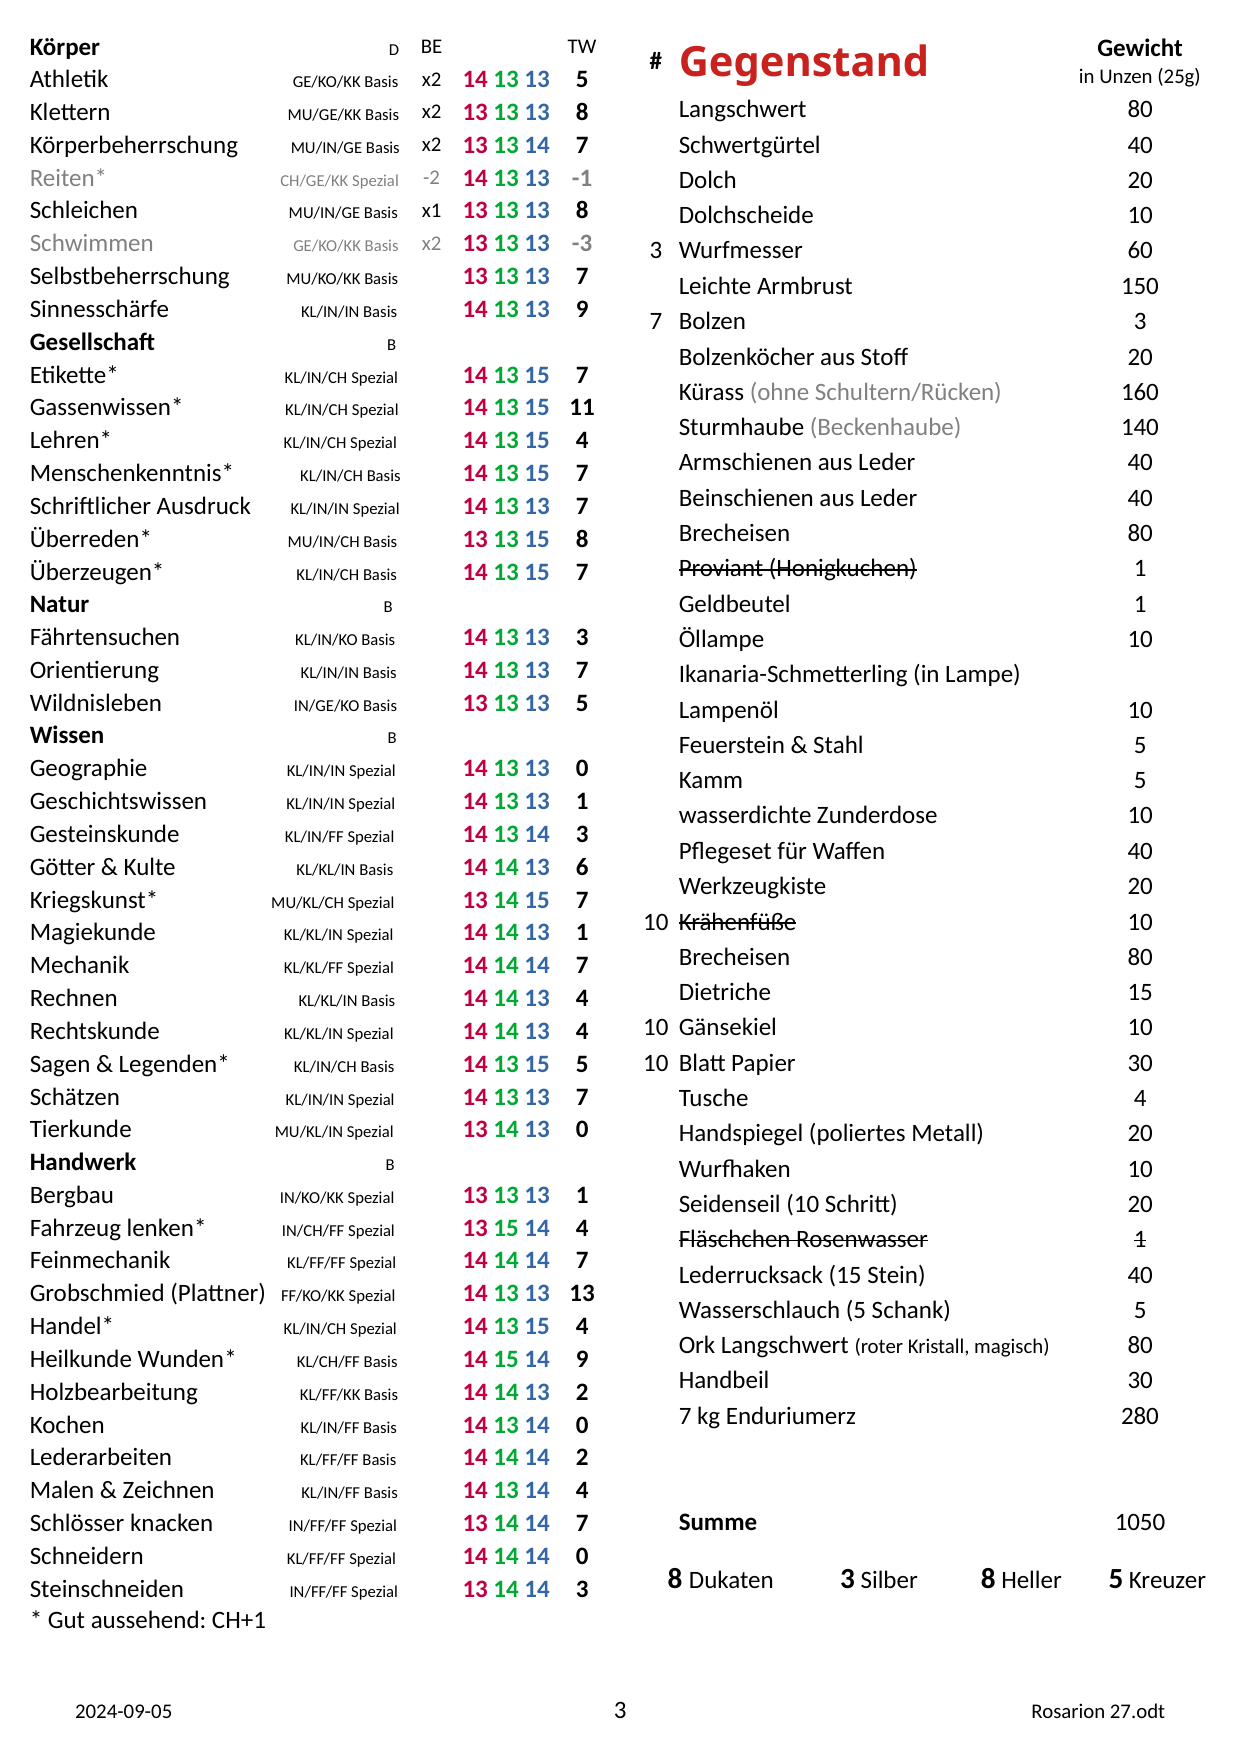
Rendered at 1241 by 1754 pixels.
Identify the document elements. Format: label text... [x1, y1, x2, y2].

table_cell Geldbeutel [676, 585, 1068, 621]
table_cell 14 13 13 [449, 489, 562, 522]
table_cell 14 14 14 [449, 1244, 562, 1276]
table_cell [1068, 1468, 1212, 1503]
table_cell Summe [676, 1504, 1068, 1539]
table_cell 14 13 13 [449, 620, 562, 653]
table_cell 5 [562, 62, 601, 95]
table_cell 4 [562, 1309, 601, 1342]
table_cell [635, 162, 676, 197]
table_cell [635, 762, 676, 797]
table_cell 7 [562, 489, 601, 522]
table_cell [414, 1506, 449, 1539]
table_cell Lederarbeiten KL/FF/FF Basis [30, 1440, 414, 1473]
table_cell Etikette* KL/IN/CH Spezial [30, 358, 414, 390]
table_cell 40 [1068, 126, 1212, 162]
table_cell 80 [1068, 1327, 1212, 1362]
table_cell 3 [635, 232, 676, 268]
table_cell 8 [562, 522, 601, 554]
table_cell [414, 686, 449, 718]
table_cell [562, 1145, 601, 1178]
table_cell Ikanaria-Schmetterling (in Lampe) [676, 656, 1068, 691]
table_cell 14 13 14 [449, 817, 562, 850]
table_cell Wildnisleben IN/GE/KO Basis [30, 686, 414, 718]
table_header 8 Heller [923, 1554, 1067, 1601]
table_cell Proviant (Honigkuchen) [676, 550, 1068, 585]
table_cell Sinnesschärfe KL/IN/IN Basis [30, 292, 414, 325]
table_cell Fährtensuchen KL/IN/KO Basis [30, 620, 414, 653]
table_cell [635, 691, 676, 727]
table_cell 7 [562, 358, 601, 390]
table_cell 40 [1068, 833, 1212, 868]
table_cell [562, 325, 601, 358]
table_cell [635, 797, 676, 833]
table_cell 7 [562, 1244, 601, 1276]
table_cell 1 [562, 1178, 601, 1211]
table_cell Bergbau IN/KO/KK Spezial [30, 1178, 414, 1211]
table_cell 14 14 14 [449, 1440, 562, 1473]
table_cell 15 [1068, 974, 1212, 1009]
table_cell Handspiegel (poliertes Metall) [676, 1115, 1068, 1150]
table_cell [449, 1145, 562, 1178]
table_cell 13 13 13 [449, 95, 562, 128]
table_cell Götter & Kulte KL/KL/IN Basis [30, 850, 414, 883]
table_cell 1050 [1068, 1504, 1212, 1539]
table_cell 5 [562, 686, 601, 718]
table_cell [414, 325, 449, 358]
table_cell Sagen & Legenden* KL/IN/CH Basis [30, 1047, 414, 1079]
table_cell [414, 1276, 449, 1309]
table_cell [635, 1292, 676, 1327]
table_cell Langschwert [676, 91, 1068, 126]
table_cell 4 [562, 1211, 601, 1243]
table_cell Klettern MU/GE/KK Basis [30, 95, 414, 128]
table_cell [635, 1362, 676, 1398]
table_cell 13 15 14 [449, 1211, 562, 1243]
table_cell [1068, 1433, 1212, 1468]
table_cell Wurfmesser [676, 232, 1068, 268]
table_header [449, 30, 562, 62]
table_cell 14 15 14 [449, 1342, 562, 1375]
table_cell Natur B [30, 587, 414, 620]
table_cell [414, 1080, 449, 1112]
table_cell 14 13 15 [449, 1309, 562, 1342]
table_cell 40 [1068, 1256, 1212, 1292]
table_cell Öllampe [676, 621, 1068, 656]
table_cell 150 [1068, 268, 1212, 303]
table_cell 13 13 13 [449, 194, 562, 226]
table_cell 3 [562, 620, 601, 653]
table_cell 14 14 13 [449, 1375, 562, 1408]
table_cell Bolzen [676, 303, 1068, 338]
table_cell 14 13 15 [449, 555, 562, 587]
table_cell Lampenöl [676, 691, 1068, 727]
table_cell 10 [1068, 621, 1212, 656]
table_cell [635, 1080, 676, 1115]
table_cell [635, 1115, 676, 1150]
table_cell Tierkunde MU/KL/IN Spezial [30, 1112, 414, 1145]
table_cell 14 13 15 [449, 423, 562, 456]
table_cell Gesellschaft B [30, 325, 414, 358]
table_cell x2 [414, 226, 449, 259]
table_cell 20 [1068, 868, 1212, 903]
table_cell 30 [1068, 1362, 1212, 1398]
table_cell 7 [562, 1080, 601, 1112]
table_cell [635, 1221, 676, 1256]
table_cell [414, 784, 449, 817]
table_cell Schlösser knacken IN/FF/FF Spezial [30, 1506, 414, 1539]
table_cell Grobschmied (Plattner) FF/KO/KK Spezial [30, 1276, 414, 1309]
table_cell x1 [414, 194, 449, 226]
table_cell 3 [562, 1572, 601, 1604]
table_cell Rechnen KL/KL/IN Basis [30, 981, 414, 1014]
table_cell 5 [562, 1047, 601, 1079]
table_cell 2 [562, 1440, 601, 1473]
table_cell [414, 1342, 449, 1375]
table_cell 80 [1068, 515, 1212, 550]
table_cell [635, 338, 676, 373]
table_cell 13 13 13 [449, 686, 562, 718]
table_cell 30 [1068, 1045, 1212, 1080]
table_cell Überreden* MU/IN/CH Basis [30, 522, 414, 554]
table_cell [635, 1327, 676, 1362]
table_cell Kürass (ohne Schultern/Rücken) [676, 374, 1068, 409]
table_header # [635, 30, 676, 91]
table_cell 60 [1068, 232, 1212, 268]
table_cell Schätzen KL/IN/IN Spezial [30, 1080, 414, 1112]
table_cell 280 [1068, 1398, 1212, 1433]
table_cell [635, 868, 676, 903]
table_cell 7 [562, 948, 601, 981]
table_cell 7 [562, 1506, 601, 1539]
table_cell Körperbeherrschung MU/IN/GE Basis [30, 128, 414, 161]
table_cell [635, 939, 676, 974]
table_cell Gassenwissen* KL/IN/CH Spezial [30, 390, 414, 423]
table_cell Tusche [676, 1080, 1068, 1115]
table_cell [414, 1473, 449, 1506]
table_cell [635, 91, 676, 126]
table_cell Leichte Armbrust [676, 268, 1068, 303]
table_cell 13 14 14 [449, 1506, 562, 1539]
table_cell Lederrucksack (15 Stein) [676, 1256, 1068, 1292]
table_cell [414, 522, 449, 554]
table_cell [635, 1186, 676, 1221]
table_cell [562, 587, 601, 620]
table_cell 8 [562, 194, 601, 226]
table_cell 14 13 14 [449, 1408, 562, 1440]
table_cell 0 [562, 751, 601, 784]
table_cell 0 [562, 1539, 601, 1572]
table_cell [414, 948, 449, 981]
table_cell 14 13 14 [449, 1473, 562, 1506]
table_cell Handwerk B [30, 1145, 414, 1178]
table_cell Wissen B [30, 719, 414, 751]
table_cell [414, 620, 449, 653]
table_cell 4 [1068, 1080, 1212, 1115]
table_cell x2 [414, 128, 449, 161]
table_cell [414, 981, 449, 1014]
table_cell 14 13 13 [449, 292, 562, 325]
table_cell 1 [1068, 550, 1212, 585]
table_cell 1 [1068, 585, 1212, 621]
table_cell Überzeugen* KL/IN/CH Basis [30, 555, 414, 587]
table_cell 14 13 13 [449, 653, 562, 686]
table_cell 13 14 15 [449, 883, 562, 915]
table_cell Schwimmen GE/KO/KK Basis [30, 226, 414, 259]
table_cell x2 [414, 95, 449, 128]
table_cell 10 [635, 1045, 676, 1080]
table_cell 5 [1068, 762, 1212, 797]
table_cell 7 [562, 653, 601, 686]
table_cell [635, 1150, 676, 1186]
table_cell [635, 1256, 676, 1292]
table_cell [414, 719, 449, 751]
table_cell 20 [1068, 338, 1212, 373]
table_cell 4 [562, 423, 601, 456]
table_cell 14 14 13 [449, 981, 562, 1014]
table_cell 14 14 13 [449, 915, 562, 948]
table_header Körper D [30, 30, 414, 62]
table_cell 14 13 15 [449, 358, 562, 390]
table_cell [414, 817, 449, 850]
table_cell 10 [1068, 903, 1212, 938]
table_cell Dolchscheide [676, 197, 1068, 232]
table_header 5 Kreuzer [1067, 1554, 1211, 1601]
table_cell [414, 1309, 449, 1342]
table_cell 0 [562, 1408, 601, 1440]
table_cell [635, 268, 676, 303]
table_cell [676, 1468, 1068, 1503]
table_cell [414, 292, 449, 325]
table_cell Ork Langschwert (roter Kristall, magisch) [676, 1327, 1068, 1362]
table_cell Geschichtswissen KL/IN/IN Spezial [30, 784, 414, 817]
table_cell [414, 1572, 449, 1604]
table_cell 14 14 14 [449, 948, 562, 981]
table_cell 2 [562, 1375, 601, 1408]
table_cell 4 [562, 1473, 601, 1506]
table_cell 6 [562, 850, 601, 883]
table_cell Mechanik KL/KL/FF Spezial [30, 948, 414, 981]
table_cell [635, 621, 676, 656]
table_cell [414, 1014, 449, 1047]
table_cell -1 [562, 161, 601, 193]
table_cell [635, 656, 676, 691]
table_cell Bolzenköcher aus Stoff [676, 338, 1068, 373]
table_cell [635, 1468, 676, 1503]
table_cell 80 [1068, 91, 1212, 126]
table_cell [414, 489, 449, 522]
table_cell Rechtskunde KL/KL/IN Spezial [30, 1014, 414, 1047]
table_cell Feinmechanik KL/FF/FF Spezial [30, 1244, 414, 1276]
table_cell 40 [1068, 444, 1212, 479]
table_cell 7 [562, 456, 601, 489]
table_cell [635, 374, 676, 409]
table_cell Athletik GE/KO/KK Basis [30, 62, 414, 95]
table_cell [414, 1112, 449, 1145]
table_cell [635, 833, 676, 868]
table_cell 7 [562, 883, 601, 915]
table_cell [414, 423, 449, 456]
table_cell 11 [562, 390, 601, 423]
table_cell [414, 915, 449, 948]
table_cell [635, 480, 676, 515]
table_cell [414, 555, 449, 587]
table_cell Steinschneiden IN/FF/FF Spezial [30, 1572, 414, 1604]
table_cell Brecheisen [676, 939, 1068, 974]
table_cell [414, 358, 449, 390]
table_cell 20 [1068, 1115, 1212, 1150]
table_cell 0 [562, 1112, 601, 1145]
table_cell [414, 1178, 449, 1211]
table_cell Gesteinskunde KL/IN/FF Spezial [30, 817, 414, 850]
table_header TW [562, 30, 601, 62]
table_cell -2 [414, 161, 449, 193]
table_cell Malen & Zeichnen KL/IN/FF Basis [30, 1473, 414, 1506]
table_cell Gänsekiel [676, 1009, 1068, 1044]
table_cell Pflegeset für Waffen [676, 833, 1068, 868]
table_cell 10 [1068, 797, 1212, 833]
table_cell Kamm [676, 762, 1068, 797]
table_cell Schwertgürtel [676, 126, 1068, 162]
table_cell [414, 1047, 449, 1079]
table_cell 80 [1068, 939, 1212, 974]
table_cell 8 [562, 95, 601, 128]
table_cell 7 [562, 128, 601, 161]
table_cell Magiekunde KL/KL/IN Spezial [30, 915, 414, 948]
table_cell 3 [562, 817, 601, 850]
table_cell Brecheisen [676, 515, 1068, 550]
table_cell [635, 1398, 676, 1433]
table_cell wasserdichte Zunderdose [676, 797, 1068, 833]
table_cell Fahrzeug lenken* IN/CH/FF Spezial [30, 1211, 414, 1243]
table_cell 1 [562, 915, 601, 948]
table_cell 9 [562, 292, 601, 325]
table_cell Geographie KL/IN/IN Spezial [30, 751, 414, 784]
table_cell Schleichen MU/IN/GE Basis [30, 194, 414, 226]
table_cell 10 [1068, 197, 1212, 232]
table_cell Schneidern KL/FF/FF Spezial [30, 1539, 414, 1572]
table_cell Reiten* CH/GE/KK Spezial [30, 161, 414, 193]
table_cell [635, 1433, 676, 1468]
table_cell Werkzeugkiste [676, 868, 1068, 903]
table_cell [449, 719, 562, 751]
table_cell 3 [1068, 303, 1212, 338]
table_cell 9 [562, 1342, 601, 1375]
table_cell 7 [562, 259, 601, 292]
table_cell [449, 587, 562, 620]
table_cell [414, 751, 449, 784]
table_cell Wasserschlauch (5 Schank) [676, 1292, 1068, 1327]
table_cell 14 13 15 [449, 390, 562, 423]
table_cell 14 14 13 [449, 850, 562, 883]
table_cell 10 [1068, 1009, 1212, 1044]
table_header Gewicht in Unzen (25g) [1068, 30, 1212, 91]
table_cell 14 13 13 [449, 751, 562, 784]
table_cell 14 13 13 [449, 161, 562, 193]
table_cell [635, 126, 676, 162]
table_cell 14 13 13 [449, 1276, 562, 1309]
table_cell 1 [562, 784, 601, 817]
table_cell [414, 653, 449, 686]
table_cell 1 [1068, 1221, 1212, 1256]
table_cell 14 13 15 [449, 1047, 562, 1079]
table_cell [1068, 656, 1212, 691]
table_cell [676, 1433, 1068, 1468]
table_cell [414, 1408, 449, 1440]
table_cell 14 14 14 [449, 1539, 562, 1572]
table_cell 13 13 14 [449, 128, 562, 161]
table_cell Lehren* KL/IN/CH Spezial [30, 423, 414, 456]
table_cell [635, 197, 676, 232]
table_header 3 Silber [779, 1554, 923, 1601]
table_cell [635, 550, 676, 585]
table_cell [414, 259, 449, 292]
table_cell [414, 883, 449, 915]
table_cell [414, 390, 449, 423]
table_cell Wurfhaken [676, 1150, 1068, 1186]
table_cell Handbeil [676, 1362, 1068, 1398]
table_cell Heilkunde Wunden* KL/CH/FF Basis [30, 1342, 414, 1375]
table_cell [414, 1145, 449, 1178]
table_cell 10 [1068, 691, 1212, 727]
table_cell 13 14 13 [449, 1112, 562, 1145]
table_cell 14 13 13 [449, 62, 562, 95]
table_cell Orientierung KL/IN/IN Basis [30, 653, 414, 686]
table_cell 13 13 13 [449, 259, 562, 292]
table_cell Selbstbeherrschung MU/KO/KK Basis [30, 259, 414, 292]
table_cell Beinschienen aus Leder [676, 480, 1068, 515]
table_cell [635, 585, 676, 621]
table_cell Handel* KL/IN/CH Spezial [30, 1309, 414, 1342]
table_cell Krähenfüße [676, 903, 1068, 938]
table_cell 4 [562, 1014, 601, 1047]
table_cell 14 13 13 [449, 784, 562, 817]
table_cell Kochen KL/IN/FF Basis [30, 1408, 414, 1440]
table_cell 40 [1068, 480, 1212, 515]
table_cell 20 [1068, 1186, 1212, 1221]
table_cell [562, 719, 601, 751]
table_cell [414, 1440, 449, 1473]
table_cell 10 [1068, 1150, 1212, 1186]
table_cell [635, 1504, 676, 1539]
table_cell 10 [635, 1009, 676, 1044]
table_cell Armschienen aus Leder [676, 444, 1068, 479]
table_cell [635, 974, 676, 1009]
table_cell x2 [414, 62, 449, 95]
text * Gut aussehend: CH+1 [29, 1604, 605, 1635]
table_cell [635, 409, 676, 444]
table_cell [414, 1244, 449, 1276]
table_cell [449, 325, 562, 358]
table_cell 14 13 15 [449, 456, 562, 489]
table_cell Kriegskunst* MU/KL/CH Spezial [30, 883, 414, 915]
table_cell 5 [1068, 727, 1212, 762]
table_cell 13 14 14 [449, 1572, 562, 1604]
table_cell [414, 1211, 449, 1243]
table_cell 7 [635, 303, 676, 338]
table_cell Dolch [676, 162, 1068, 197]
table_cell 7 kg Enduriumerz [676, 1398, 1068, 1433]
table_cell 14 14 13 [449, 1014, 562, 1047]
table_cell Blatt Papier [676, 1045, 1068, 1080]
table_cell [635, 444, 676, 479]
table_cell 13 13 15 [449, 522, 562, 554]
table_cell Sturmhaube (Beckenhaube) [676, 409, 1068, 444]
table_cell [414, 1539, 449, 1572]
table_cell Schriftlicher Ausdruck KL/IN/IN Spezial [30, 489, 414, 522]
table_cell 13 [562, 1276, 601, 1309]
table_header 8 Dukaten [635, 1554, 779, 1601]
table_cell Holzbearbeitung KL/FF/KK Basis [30, 1375, 414, 1408]
table_cell [414, 850, 449, 883]
table_cell 160 [1068, 374, 1212, 409]
table_cell [414, 456, 449, 489]
table_cell [414, 587, 449, 620]
table_cell 4 [562, 981, 601, 1014]
table_cell -3 [562, 226, 601, 259]
table_cell 20 [1068, 162, 1212, 197]
table_cell [635, 727, 676, 762]
table_cell 13 13 13 [449, 1178, 562, 1211]
table_cell 10 [635, 903, 676, 938]
table_cell [414, 1375, 449, 1408]
table_cell Feuerstein & Stahl [676, 727, 1068, 762]
table_cell Fläschchen Rosenwasser [676, 1221, 1068, 1256]
table_cell 7 [562, 555, 601, 587]
table_cell Menschenkenntnis* KL/IN/CH Basis [30, 456, 414, 489]
table_cell Seidenseil (10 Schritt) [676, 1186, 1068, 1221]
table_cell 14 13 13 [449, 1080, 562, 1112]
table_cell 140 [1068, 409, 1212, 444]
table_header BE [414, 30, 449, 62]
table_cell Dietriche [676, 974, 1068, 1009]
table_header Gegenstand [676, 30, 1068, 91]
table_cell [635, 515, 676, 550]
table_cell 5 [1068, 1292, 1212, 1327]
table_cell 13 13 13 [449, 226, 562, 259]
